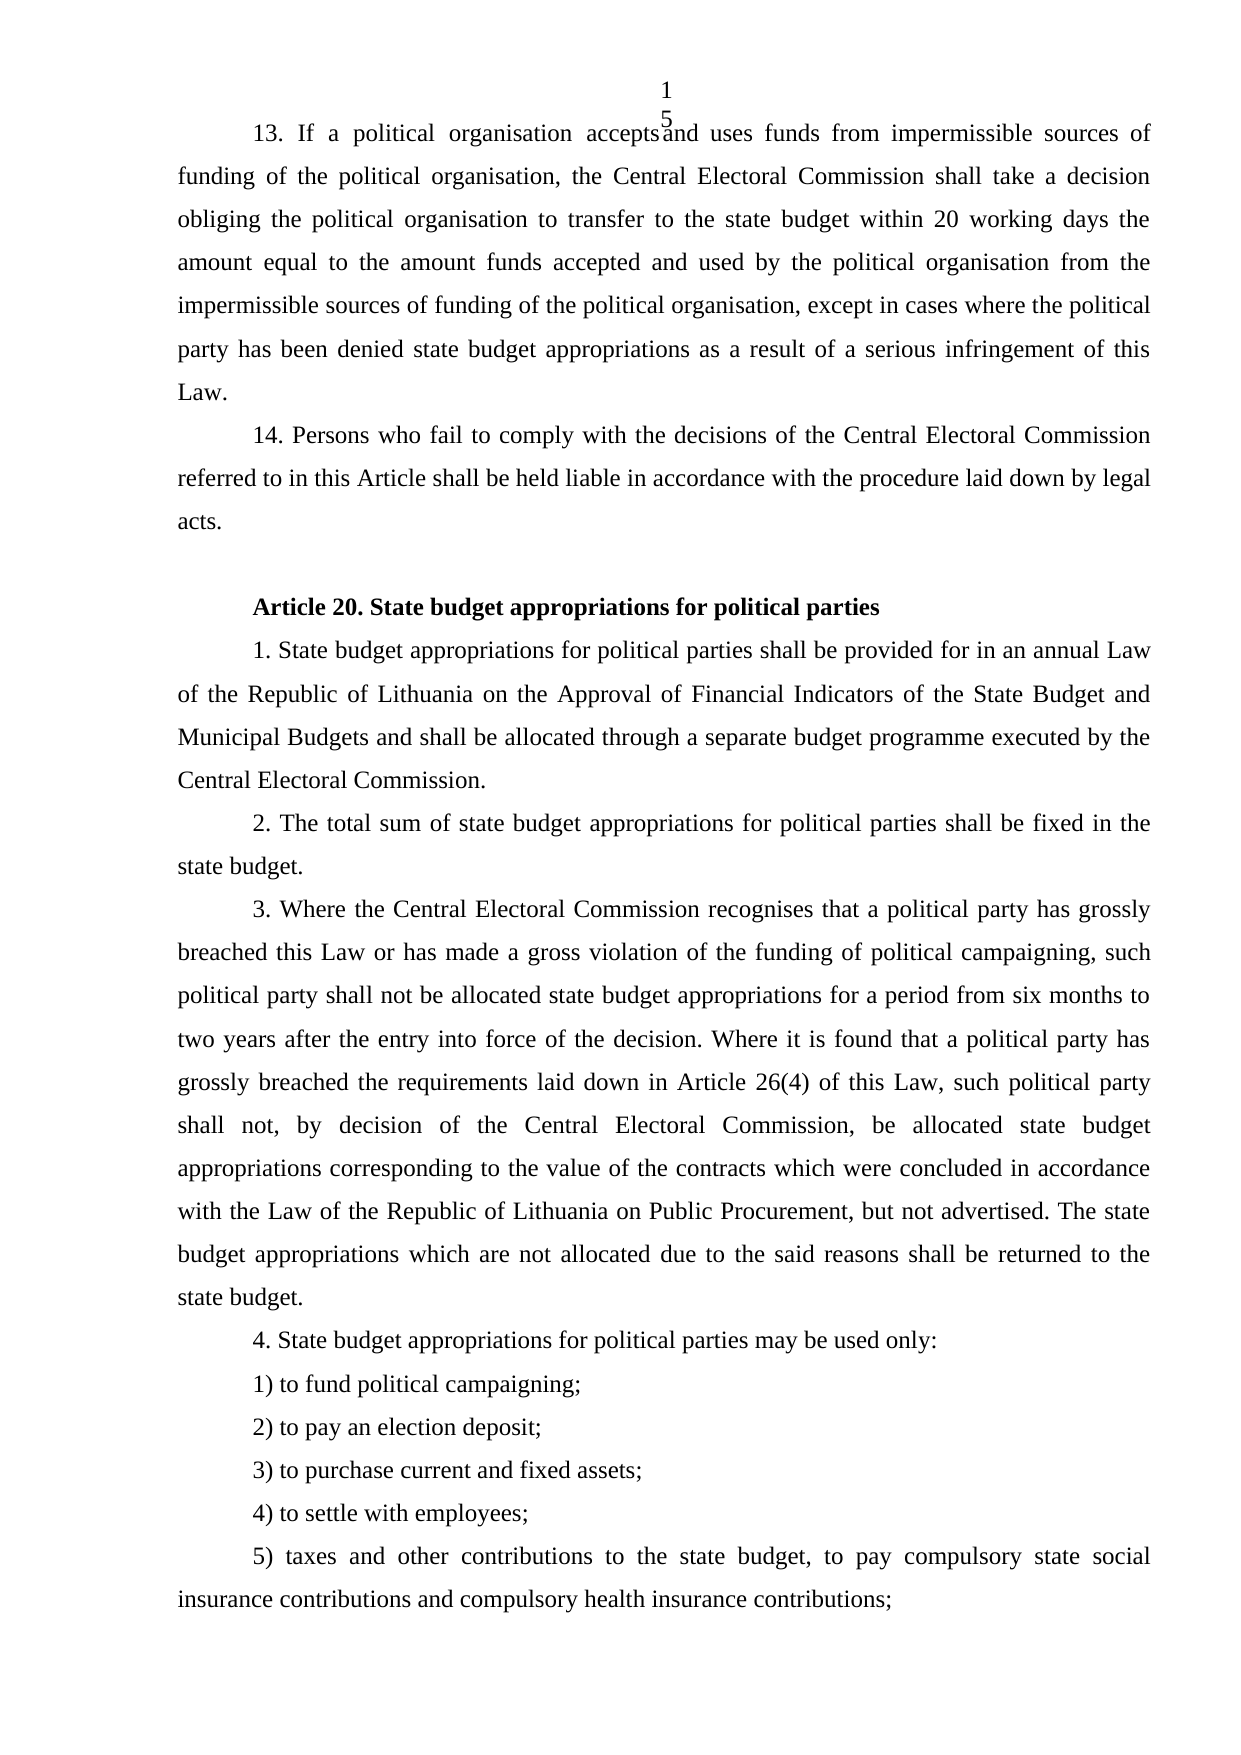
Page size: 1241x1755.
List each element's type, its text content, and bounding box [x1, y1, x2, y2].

text 5) taxes and other contributions to the state budget, to pay compulsory state social insurance contributions and compulsory health insurance contributions; [177, 1541, 1152, 1613]
text 3) to purchase current and fixed assets; [177, 1455, 1152, 1484]
text 4. State budget appropriations for political parties may be used only: [177, 1326, 1152, 1354]
text 3. Where the Central Electoral Commission recognises that a political party has grossly breached this Law or has made a gross violation of the funding of political campaigning, such political party shall not be allocated state budget appropriations for a period from six months to two years after the entry into force of the decision. Where it is found that a political party has grossly breached the requirements laid down in Article 26(4) of this Law, such political party shall not, by decision of the Central Electoral Commission, be allocated state budget appropriations corresponding to the value of the contracts which were concluded in accordance with the Law of the Republic of Lithuania on Public Procurement, but not advertised. The state budget appropriations which are not allocated due to the said reasons shall be returned to the state budget. [177, 894, 1152, 1311]
text 1) to fund political campaigning; [177, 1369, 1152, 1397]
text 13. If a political organisation accepts and uses funds from impermissible sources of funding of the political organisation, the Central Electoral Commission shall take a decision obliging the political organisation to transfer to the state budget within 20 working days the amount equal to the amount funds accepted and used by the political organisation from the impermissible sources of funding of the political organisation, except in cases where the political party has been denied state budget appropriations as a result of a serious infringement of this Law. [177, 118, 1152, 406]
text 4) to settle with employees; [177, 1498, 1152, 1527]
text Article 20. State budget appropriations for political parties [177, 592, 1152, 621]
text 2. The total sum of state budget appropriations for political parties shall be fixed in the state budget. [177, 808, 1152, 880]
text 1. State budget appropriations for political parties shall be provided for in an annual Law of the Republic of Lithuania on the Approval of Financial Indicators of the State Budget and Municipal Budgets and shall be allocated through a separate budget programme executed by the Central Electoral Commission. [177, 636, 1152, 794]
text 14. Persons who fail to comply with the decisions of the Central Electoral Commission referred to in this Article shall be held liable in accordance with the procedure laid down by legal acts. [177, 420, 1152, 535]
text 2) to pay an election deposit; [177, 1412, 1152, 1441]
